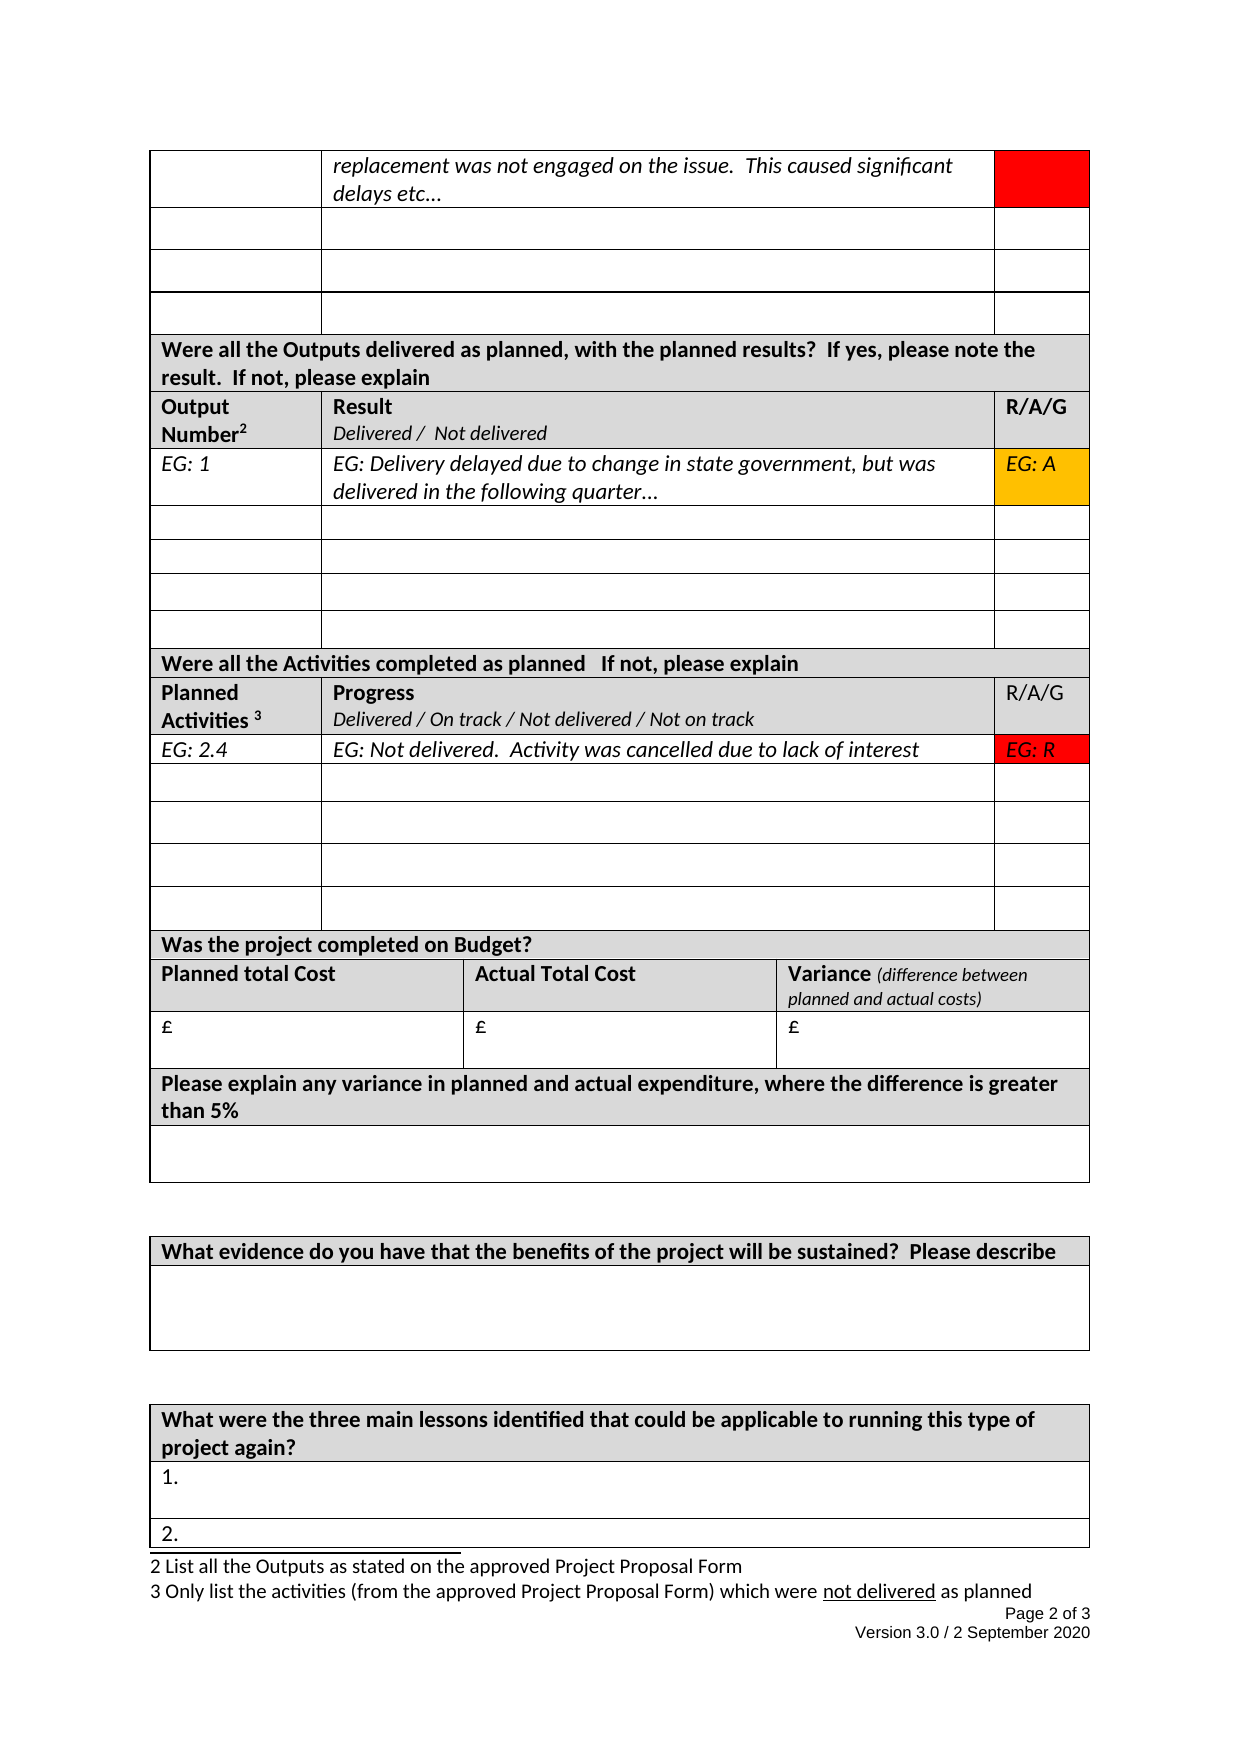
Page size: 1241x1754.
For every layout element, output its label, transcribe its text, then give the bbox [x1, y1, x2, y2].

table_cell Result Delivered / Not delivered [322, 392, 994, 448]
table_cell [151, 844, 321, 886]
table_cell [151, 887, 321, 929]
table_cell [322, 506, 994, 538]
table_cell R/A/G [995, 678, 1089, 734]
table_cell Variance (difference between planned and actual costs) [777, 960, 1089, 1011]
table_cell Was the project completed on Budget? [151, 931, 1089, 958]
table_cell R/A/G [995, 392, 1089, 448]
table_cell [995, 293, 1089, 334]
table_cell EG: R [995, 735, 1089, 763]
table_cell [151, 151, 321, 207]
table_cell [995, 844, 1089, 886]
table_cell 2. [151, 1519, 1089, 1547]
table_cell [322, 293, 994, 334]
table_cell £ [464, 1012, 776, 1068]
table_cell [151, 208, 321, 249]
table_cell EG: Not delivered. Activity was cancelled due to lack of interest [322, 735, 994, 763]
table_cell [995, 611, 1089, 648]
table_cell [995, 506, 1089, 538]
table_cell 1. [151, 1462, 1089, 1518]
table_cell Please explain any variance in planned and actual expenditure, where the difference is greater than 5% [151, 1069, 1089, 1125]
table_cell EG: A [995, 449, 1089, 505]
table_header What evidence do you have that the benefits of the project will be sustained? Please describe [151, 1237, 1089, 1265]
table_cell [322, 844, 994, 886]
table_cell EG: Delivery delayed due to change in state government, but was delivered in the following quarter... [322, 449, 994, 505]
table_cell Planned total Cost [151, 960, 463, 1011]
table_cell EG: 1 [151, 449, 321, 505]
table_cell [151, 1126, 1089, 1182]
table_cell [995, 764, 1089, 801]
table_cell [995, 887, 1089, 929]
table_cell [151, 250, 321, 291]
table_cell [151, 1266, 1089, 1350]
table_cell Were all the Outputs delivered as planned, with the planned results? If yes, please note the result. If not, please explain [151, 335, 1089, 391]
table_cell [322, 611, 994, 648]
table_cell [995, 151, 1089, 207]
table_cell £ [777, 1012, 1089, 1068]
table_cell [322, 250, 994, 291]
table_cell [322, 540, 994, 573]
table_cell Actual Total Cost [464, 960, 776, 1011]
table_cell replacement was not engaged on the issue. This caused significant delays etc... [322, 151, 994, 207]
table_cell Were all the Activities completed as planned If not, please explain [151, 649, 1089, 677]
table_cell [151, 574, 321, 610]
table_cell Progress Delivered / On track / Not delivered / Not on track [322, 678, 994, 734]
table_cell EG: 2.4 [151, 735, 321, 763]
table_cell [151, 764, 321, 801]
table_cell [995, 250, 1089, 291]
table_cell [995, 574, 1089, 610]
table_cell [995, 802, 1089, 843]
table_cell [995, 208, 1089, 249]
table_cell [322, 802, 994, 843]
table_cell [151, 802, 321, 843]
table_cell [322, 887, 994, 929]
table_cell Planned Activities [151, 678, 321, 734]
table_cell Output Number [151, 392, 321, 448]
table_cell [151, 540, 321, 573]
table_cell [322, 208, 994, 249]
table_cell [995, 540, 1089, 573]
table_cell [322, 574, 994, 610]
table_cell [322, 764, 994, 801]
table_cell [151, 293, 321, 334]
table_cell [151, 506, 321, 538]
table_cell [151, 611, 321, 648]
table_cell £ [151, 1012, 463, 1068]
table_header What were the three main lessons identified that could be applicable to running this type of project again? [151, 1405, 1089, 1461]
